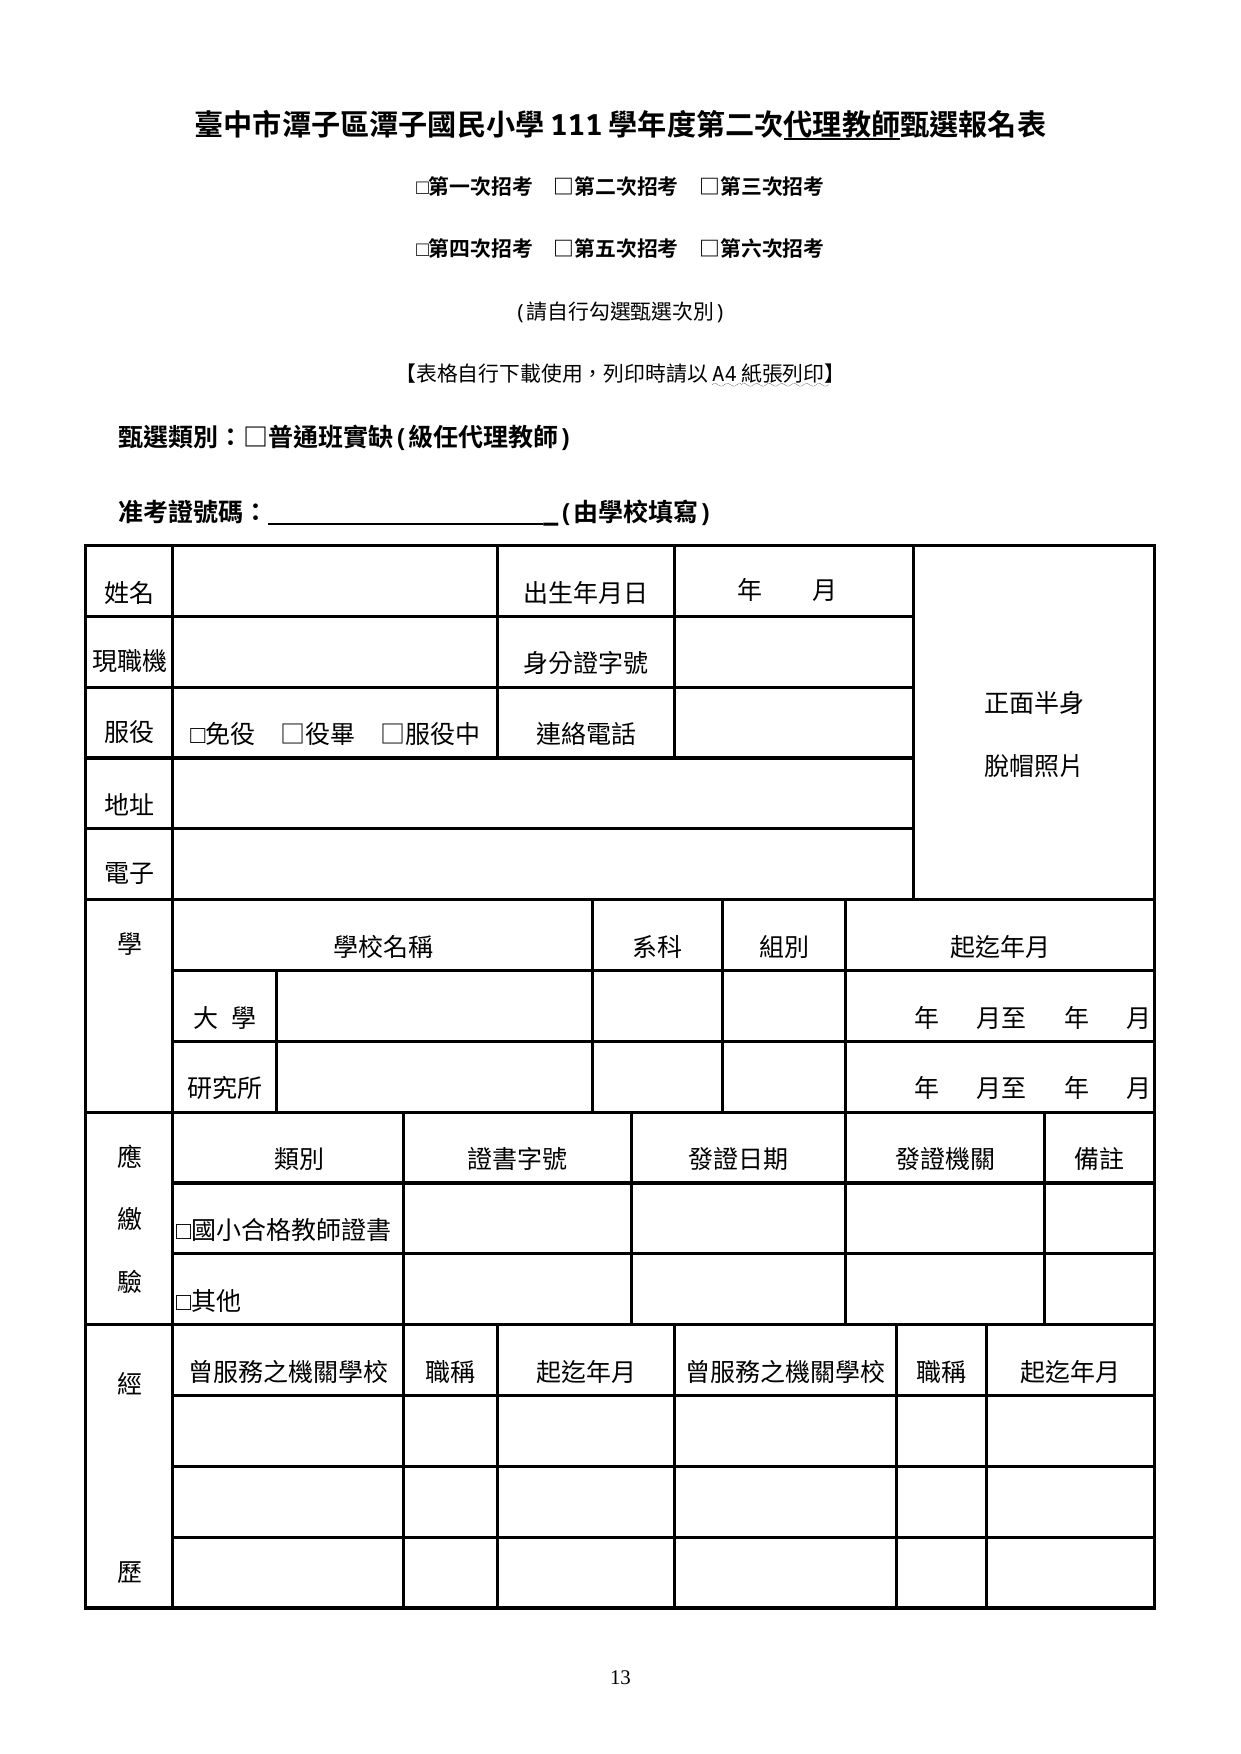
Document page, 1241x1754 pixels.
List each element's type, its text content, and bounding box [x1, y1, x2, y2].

table_cell [676, 1397, 895, 1465]
table_header 年 月 日 [676, 547, 912, 615]
table_cell [633, 1255, 844, 1323]
table_cell [405, 1397, 496, 1465]
table_cell [1046, 1185, 1153, 1252]
table_cell [988, 1539, 1153, 1606]
table_cell 年 月至 年 月 [847, 1043, 1153, 1111]
table_cell [898, 1397, 985, 1465]
table_cell [633, 1185, 844, 1252]
table_cell 連絡電話 [499, 689, 673, 756]
table_cell [724, 972, 844, 1040]
table_cell 應 繳 驗 證 件 [87, 1114, 171, 1323]
table_cell 備註 [1046, 1114, 1153, 1181]
table_cell □國小合格教師證書 [174, 1185, 402, 1252]
table_cell [847, 1185, 1043, 1252]
table_cell [594, 1043, 721, 1111]
table_cell 發證機關 [847, 1114, 1043, 1181]
table_cell [405, 1185, 630, 1252]
table_cell 類別 [174, 1114, 402, 1181]
table_cell [988, 1468, 1153, 1536]
table_cell [174, 1397, 402, 1465]
table_cell [174, 1468, 402, 1536]
table_cell [676, 1468, 895, 1536]
table_cell 經 歷 [87, 1326, 171, 1606]
table_cell 發證日期 [633, 1114, 844, 1181]
text 准考證號碼： _(由學校填寫) [118, 469, 1181, 531]
table_cell [676, 618, 912, 686]
table_cell 起迄年月 [499, 1326, 673, 1394]
table_cell 組別 [724, 901, 844, 969]
table_cell [174, 760, 912, 827]
table_cell [898, 1468, 985, 1536]
table_header 正面半身 脫帽照片 [915, 547, 1153, 898]
table_cell [847, 1255, 1043, 1323]
table_cell [499, 1397, 673, 1465]
table_cell [988, 1397, 1153, 1465]
table_cell [174, 1539, 402, 1606]
text (請自行勾選甄選次別) [118, 268, 1122, 331]
table_cell 曾服務之機關學校 [676, 1326, 895, 1394]
table_cell [1046, 1255, 1153, 1323]
table_cell [278, 1043, 591, 1111]
table_cell [499, 1539, 673, 1606]
table_cell 學校名稱 [174, 901, 591, 969]
table_cell [594, 972, 721, 1040]
table_cell [174, 830, 912, 898]
text □第四次招考 □第五次招考 □第六次招考 [118, 206, 1122, 268]
text 【表格自行下載使用，列印時請以A4紙張列印】 [118, 331, 1122, 393]
table_cell 服役 情形 [87, 689, 171, 756]
table_cell [405, 1468, 496, 1536]
table_cell 研究所 [174, 1043, 275, 1111]
table_cell [676, 689, 912, 756]
table_cell 身分證字號 [499, 618, 673, 686]
table_cell [499, 1468, 673, 1536]
table_cell 起迄年月 [847, 901, 1153, 969]
table_cell [278, 972, 591, 1040]
text 臺中市潭子區潭子國民小學111學年度第二次代理教師甄選報名表 [118, 81, 1122, 143]
table_header 姓名 [87, 547, 171, 615]
table_cell [174, 618, 496, 686]
table_cell [405, 1255, 630, 1323]
text 甄選類別：□普通班實缺(級任代理教師) [118, 393, 1122, 456]
table_cell 職稱 [405, 1326, 496, 1394]
table_cell [898, 1539, 985, 1606]
table_cell □免役 □役畢 □服役中 [174, 689, 496, 756]
table_cell 現職機關學校 [87, 618, 171, 686]
table_cell [676, 1539, 895, 1606]
table_cell 證書字號 [405, 1114, 630, 1181]
table_cell 電子 郵件 [87, 830, 171, 898]
table_cell 大 學 [174, 972, 275, 1040]
table_cell 系科 [594, 901, 721, 969]
table_header 出生年月日 [499, 547, 673, 615]
table_cell 地址 [87, 760, 171, 827]
table_cell [405, 1539, 496, 1606]
table_cell [724, 1043, 844, 1111]
table_cell 起迄年月 [988, 1326, 1153, 1394]
table_cell 年 月至 年 月 [847, 972, 1153, 1040]
table_header [174, 547, 496, 615]
text □第一次招考 □第二次招考 □第三次招考 [118, 143, 1122, 206]
table_cell 職稱 [898, 1326, 985, 1394]
table_cell 學 歷 [87, 901, 171, 1111]
table_cell □其他 [174, 1255, 402, 1323]
table_cell 曾服務之機關學校 [174, 1326, 402, 1394]
